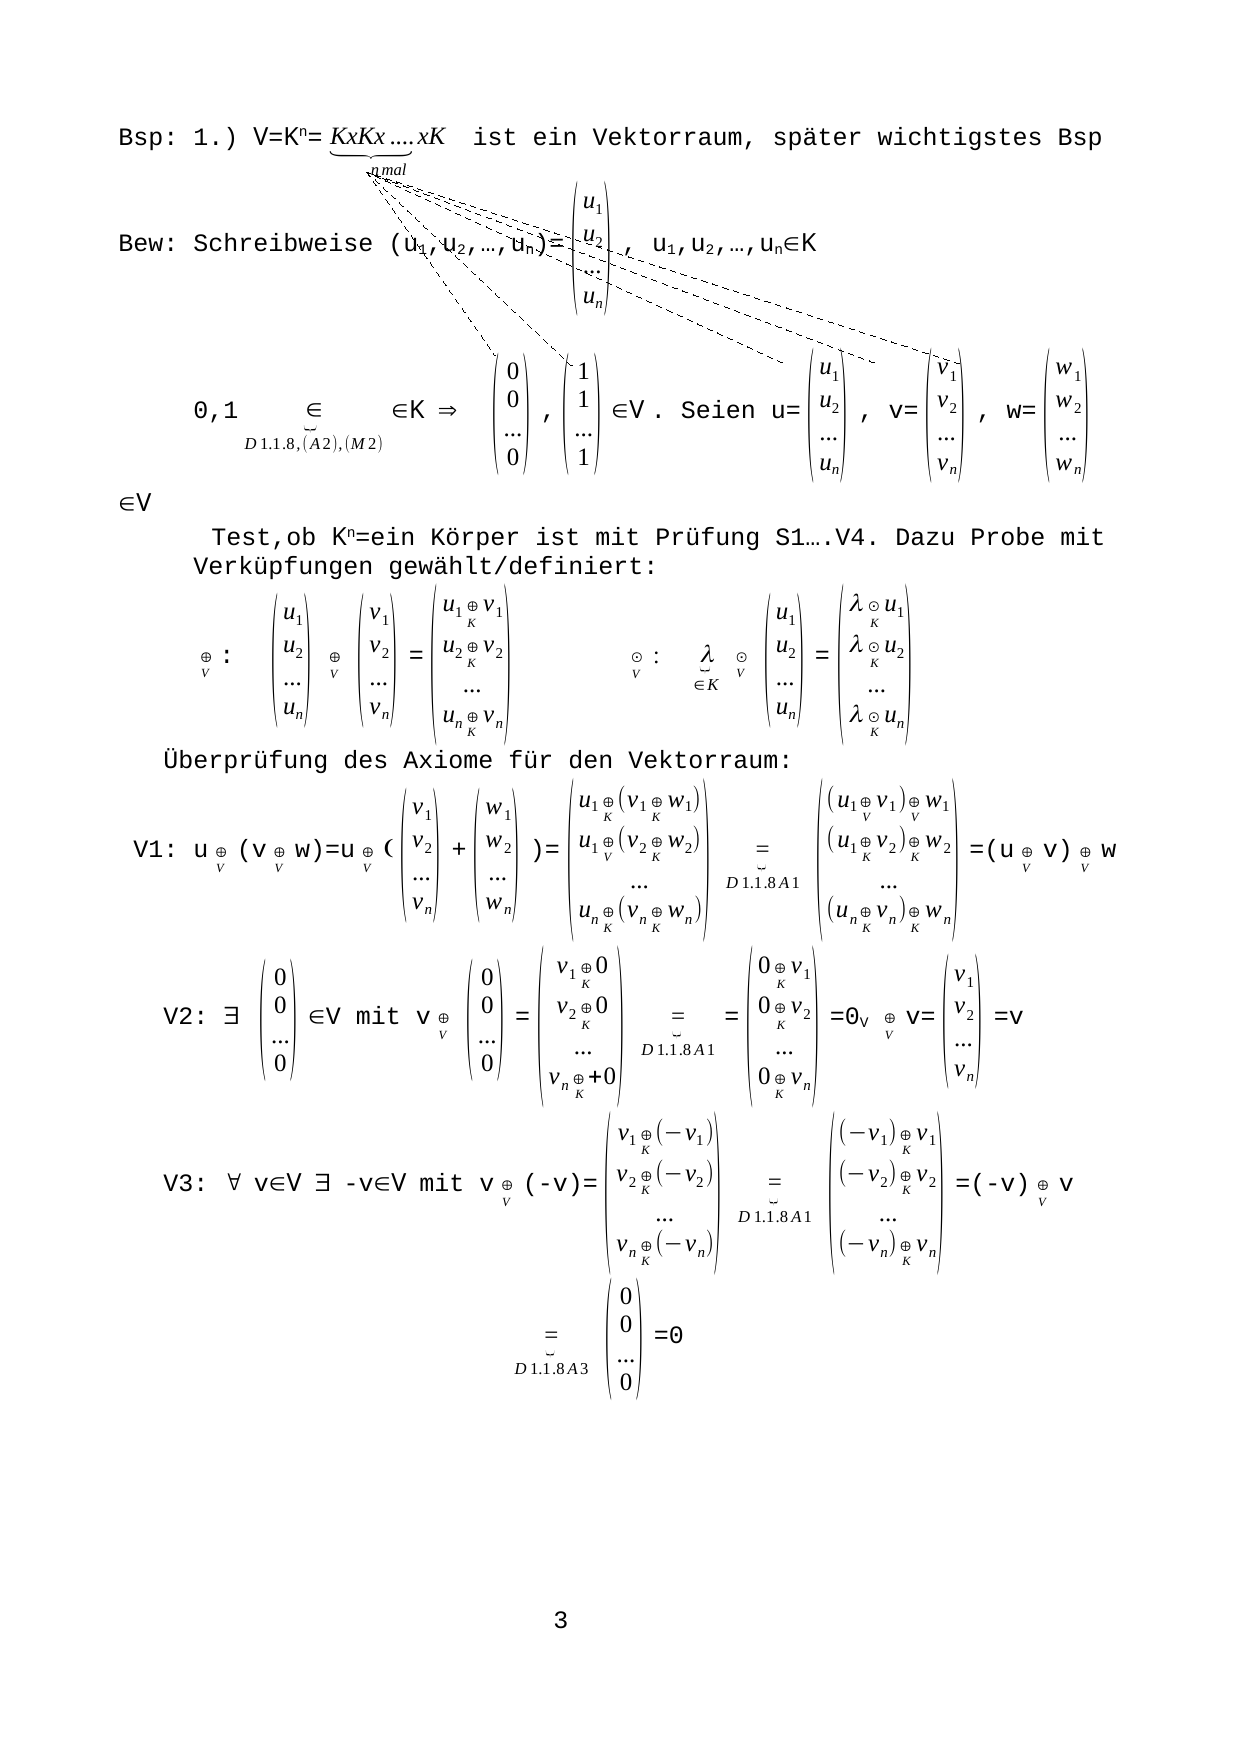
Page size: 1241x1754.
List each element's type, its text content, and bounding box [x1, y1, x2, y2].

text Test,ob Kn=ein Körper ist mit Prüfung S1….V4. Dazu Probe mit Verküpfungen gewählt/definiert: [118, 519, 1122, 582]
text : = : = Überprüfung des Axiome für den Vektorraum: [118, 582, 1122, 776]
text V1: u(vw)=u(+)==(uv)w V2:  V mit v===0V v==v V3:  vV  -vV mit v(-v)==(-v)v =0 V4: vu===uv S1: (uv)== =(u)(v) S2: ()v==(v)(v) [118, 776, 1122, 1402]
text Bsp: 1.) V=Kn= ist ein Vektorraum, später wichtigstes Bsp Bew: Schreibweise (u1,u2,…,un)=, u1,u2,…,unK 0,1K  ,V . Seien u=, v=, w=V [118, 118, 1122, 519]
